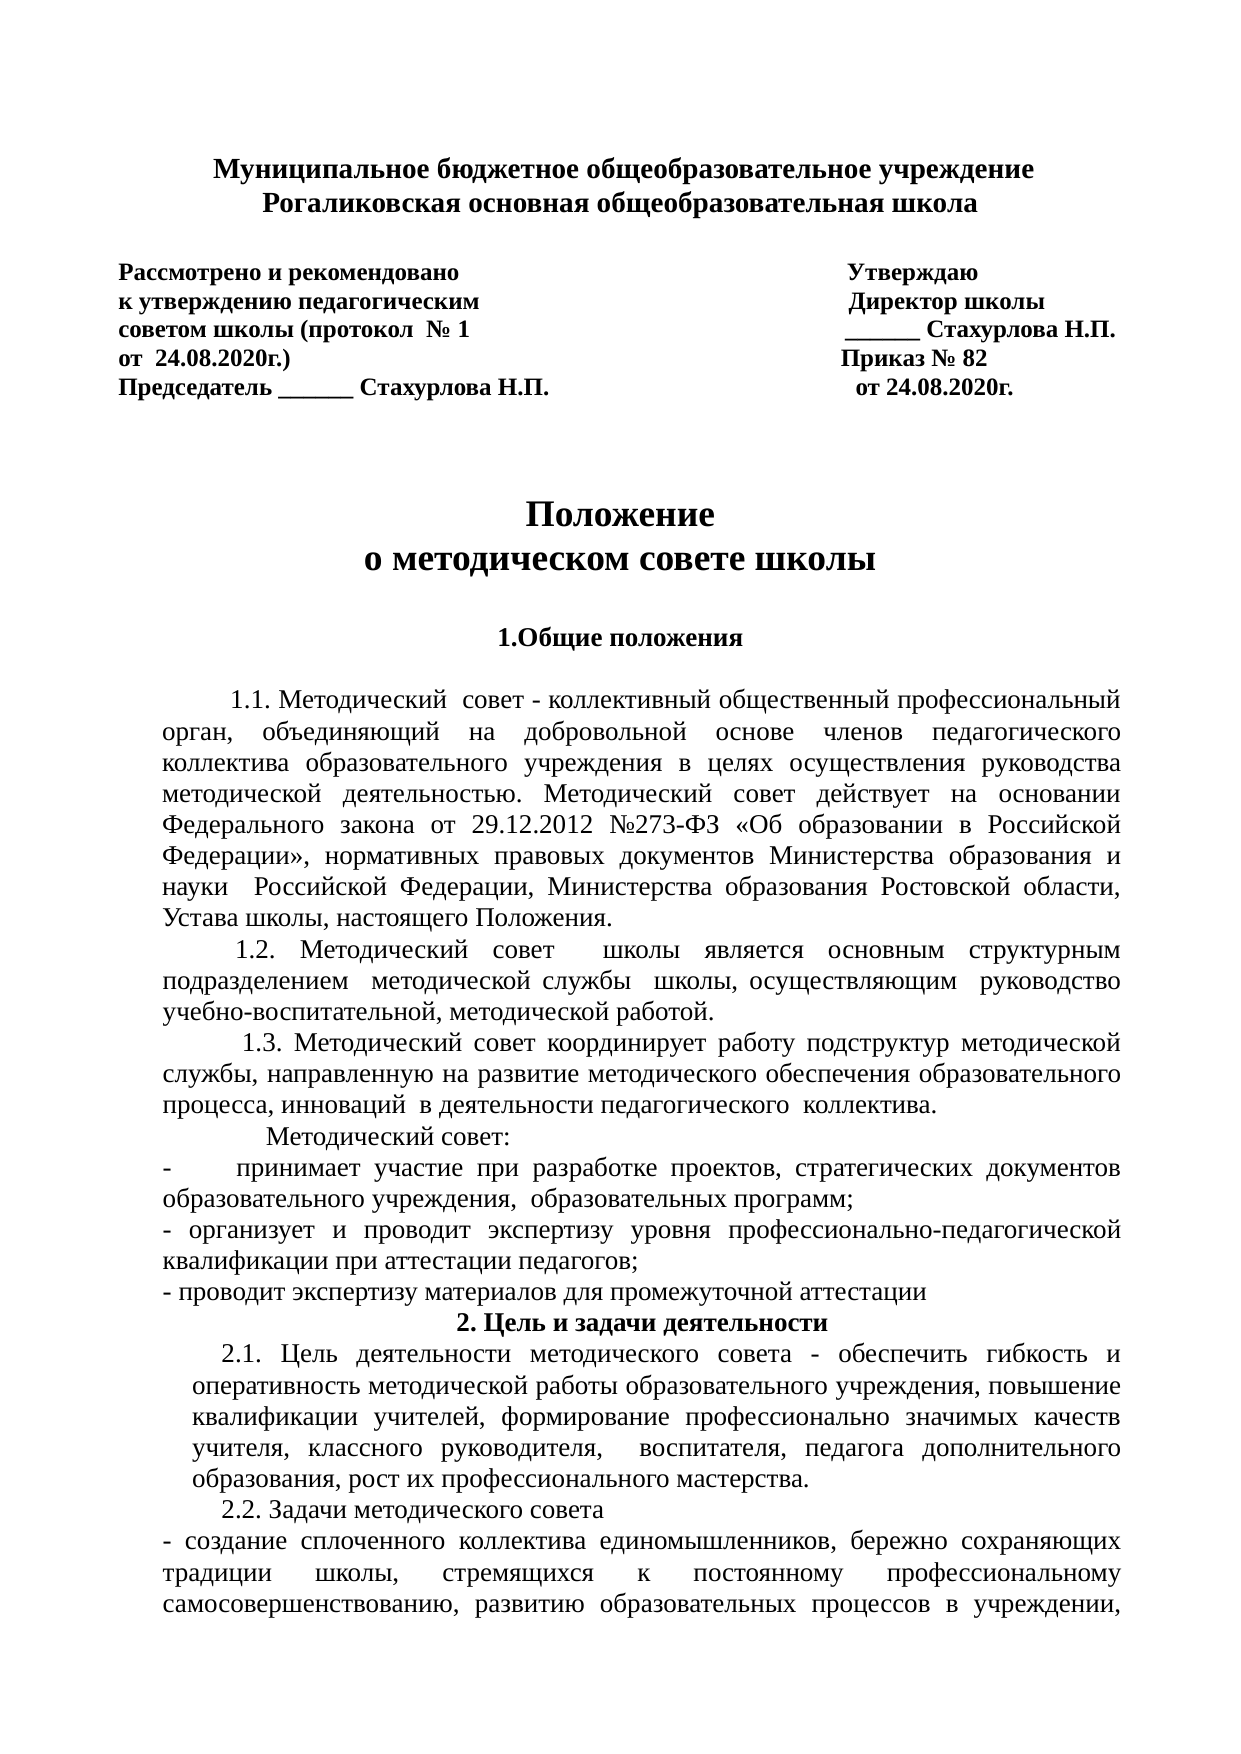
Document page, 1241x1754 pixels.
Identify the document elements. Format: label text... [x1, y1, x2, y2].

text Рогаликовская основная общеобразовательная школа [118, 185, 1122, 219]
text о методическом совете школы [118, 535, 1122, 578]
text 2.2. Задачи методического совета [192, 1493, 1122, 1524]
text Методический совет: [236, 1119, 1122, 1151]
text - организует и проводит экспертизу уровня профессионально-педагогической квалификации при аттестации педагогов; [162, 1213, 1122, 1275]
text - создание сплоченного коллектива единомышленников, бережно сохраняющих традиции школы, стремящихся к постоянному профессиональному самосовершенствованию, развитию образовательных процессов в учреждении, [162, 1524, 1122, 1618]
text 1.Общие положения [118, 621, 1122, 652]
text к утверждению педагогическим Директор школы советом школы (протокол № 1 ______ Стахурлова Н.П. от 24.08.2020г.) Приказ № 82 Председатель ______ Стахурлова Н.П. от 24.08.2020г. [118, 286, 1122, 401]
text Положение [118, 492, 1122, 535]
text Рассмотрено и рекомендовано Утверждаю [118, 257, 1122, 286]
text 1.3. Методический совет координирует работу подструктур методической службы, направленную на развитие методического обеспечения образовательного процесса, инноваций в деятельности педагогического коллектива. [162, 1026, 1122, 1119]
text - принимает участие при разработке проектов, стратегических документов образовательного учреждения, образовательных программ; [162, 1151, 1122, 1213]
text 1.2. Методический совет школы является основным структурным подразделением методической службы школы, осуществляющим руководство учебно-воспитательной, методической работой. [162, 933, 1122, 1026]
text 2. Цель и задачи деятельности [162, 1306, 1122, 1338]
text Муниципальное бюджетное общеобразовательное учреждение [118, 152, 1122, 185]
text - проводит экспертизу материалов для промежуточной аттестации [162, 1275, 1122, 1306]
text 1.1. Методический совет - коллективный общественный профессиональный орган, объединяющий на добровольной основе членов педагогического коллектива образовательного учреждения в целях осуществления руководства методической деятельностью. Методический совет действует на основании Федерального закона от 29.12.2012 №273-ФЗ «Об образовании в Российской Федерации», нормативных правовых документов Министерства образования и науки Российской Федерации, Министерства образования Ростовской области, Устава школы, настоящего Положения. [162, 683, 1122, 933]
text 2.1. Цель деятельности методического совета - обеспечить гибкость и оперативность методической работы образовательного учреждения, повышение квалификации учителей, формирование профессионально значимых качеств учителя, классного руководителя, воспитателя, педагога дополнительного образования, рост их профессионального мастерства. [192, 1338, 1122, 1493]
